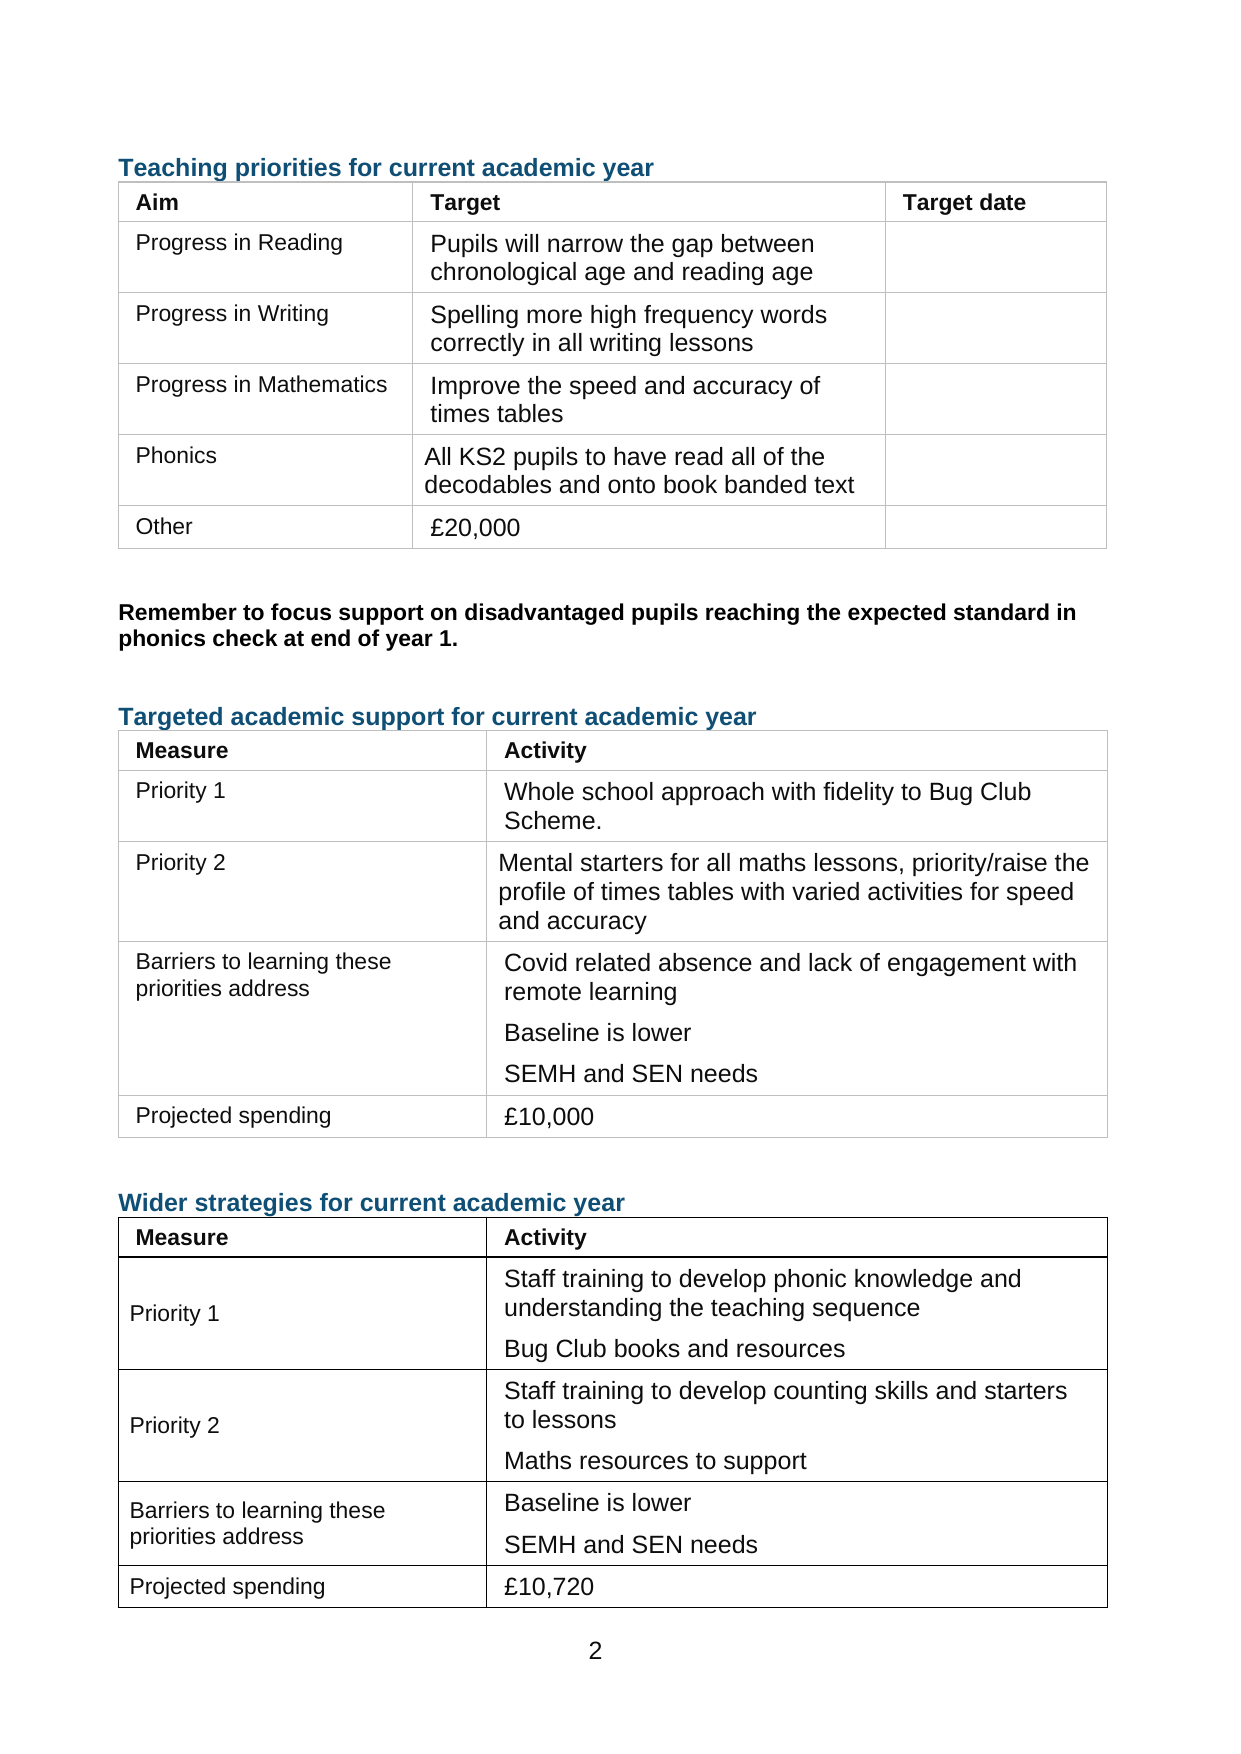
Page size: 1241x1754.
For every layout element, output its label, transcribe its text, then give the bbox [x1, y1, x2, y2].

table_cell Whole school approach with fidelity to Bug Club Scheme. [487, 771, 1107, 841]
subtitle Targeted academic support for current academic year [118, 701, 1107, 730]
table_header Measure [119, 1218, 486, 1256]
table_header Activity [487, 731, 1107, 770]
table_cell £10,000 [487, 1096, 1107, 1137]
table_cell £10,720 [487, 1566, 1107, 1607]
table_header Aim [119, 183, 412, 221]
table_cell Progress in Reading [119, 222, 412, 292]
table_cell [886, 364, 1106, 434]
table_cell Progress in Writing [119, 293, 412, 363]
table_cell [886, 435, 1106, 505]
table_header Target [413, 183, 885, 221]
subtitle Wider strategies for current academic year [118, 1188, 1107, 1217]
table_header Target date [886, 183, 1106, 221]
table_cell £20,000 [413, 506, 885, 548]
table_cell Progress in Mathematics [119, 364, 412, 434]
table_cell Other [119, 506, 412, 548]
table_cell Spelling more high frequency words correctly in all writing lessons [413, 293, 885, 363]
table_cell Priority 1 [119, 771, 486, 841]
table_cell [886, 222, 1106, 292]
table_cell Improve the speed and accuracy of times tables [413, 364, 885, 434]
table_cell Phonics [119, 435, 412, 505]
subtitle Remember to focus support on disadvantaged pupils reaching the expected standard in phonics check at end of year 1. [118, 599, 1107, 651]
table_cell Mental starters for all maths lessons, priority/raise the profile of times tables with varied activities for speed and accuracy [487, 842, 1107, 941]
table_cell Projected spending [119, 1566, 486, 1607]
table_cell All KS2 pupils to have read all of the decodables and onto book banded text [413, 435, 885, 505]
table_cell Barriers to learning these priorities address [119, 1482, 486, 1564]
table_cell Barriers to learning these priorities address [119, 942, 486, 1094]
table_cell Priority 1 [119, 1258, 486, 1369]
table_header Activity [487, 1218, 1107, 1256]
table_cell [886, 506, 1106, 548]
table_cell Staff training to develop counting skills and starters to lessons Maths resources to support [487, 1370, 1107, 1481]
table_cell Pupils will narrow the gap between chronological age and reading age [413, 222, 885, 292]
table_cell Priority 2 [119, 1370, 486, 1481]
table_header Measure [119, 731, 486, 770]
table_cell Staff training to develop phonic knowledge and understanding the teaching sequence Bug Club books and resources [487, 1258, 1107, 1369]
table_cell [886, 293, 1106, 363]
table_cell Priority 2 [119, 842, 486, 941]
table_cell Projected spending [119, 1096, 486, 1137]
table_cell Baseline is lower SEMH and SEN needs [487, 1482, 1107, 1564]
subtitle Teaching priorities for current academic year [118, 153, 1107, 181]
table_cell Covid related absence and lack of engagement with remote learning Baseline is lower SEMH and SEN needs [487, 942, 1107, 1094]
